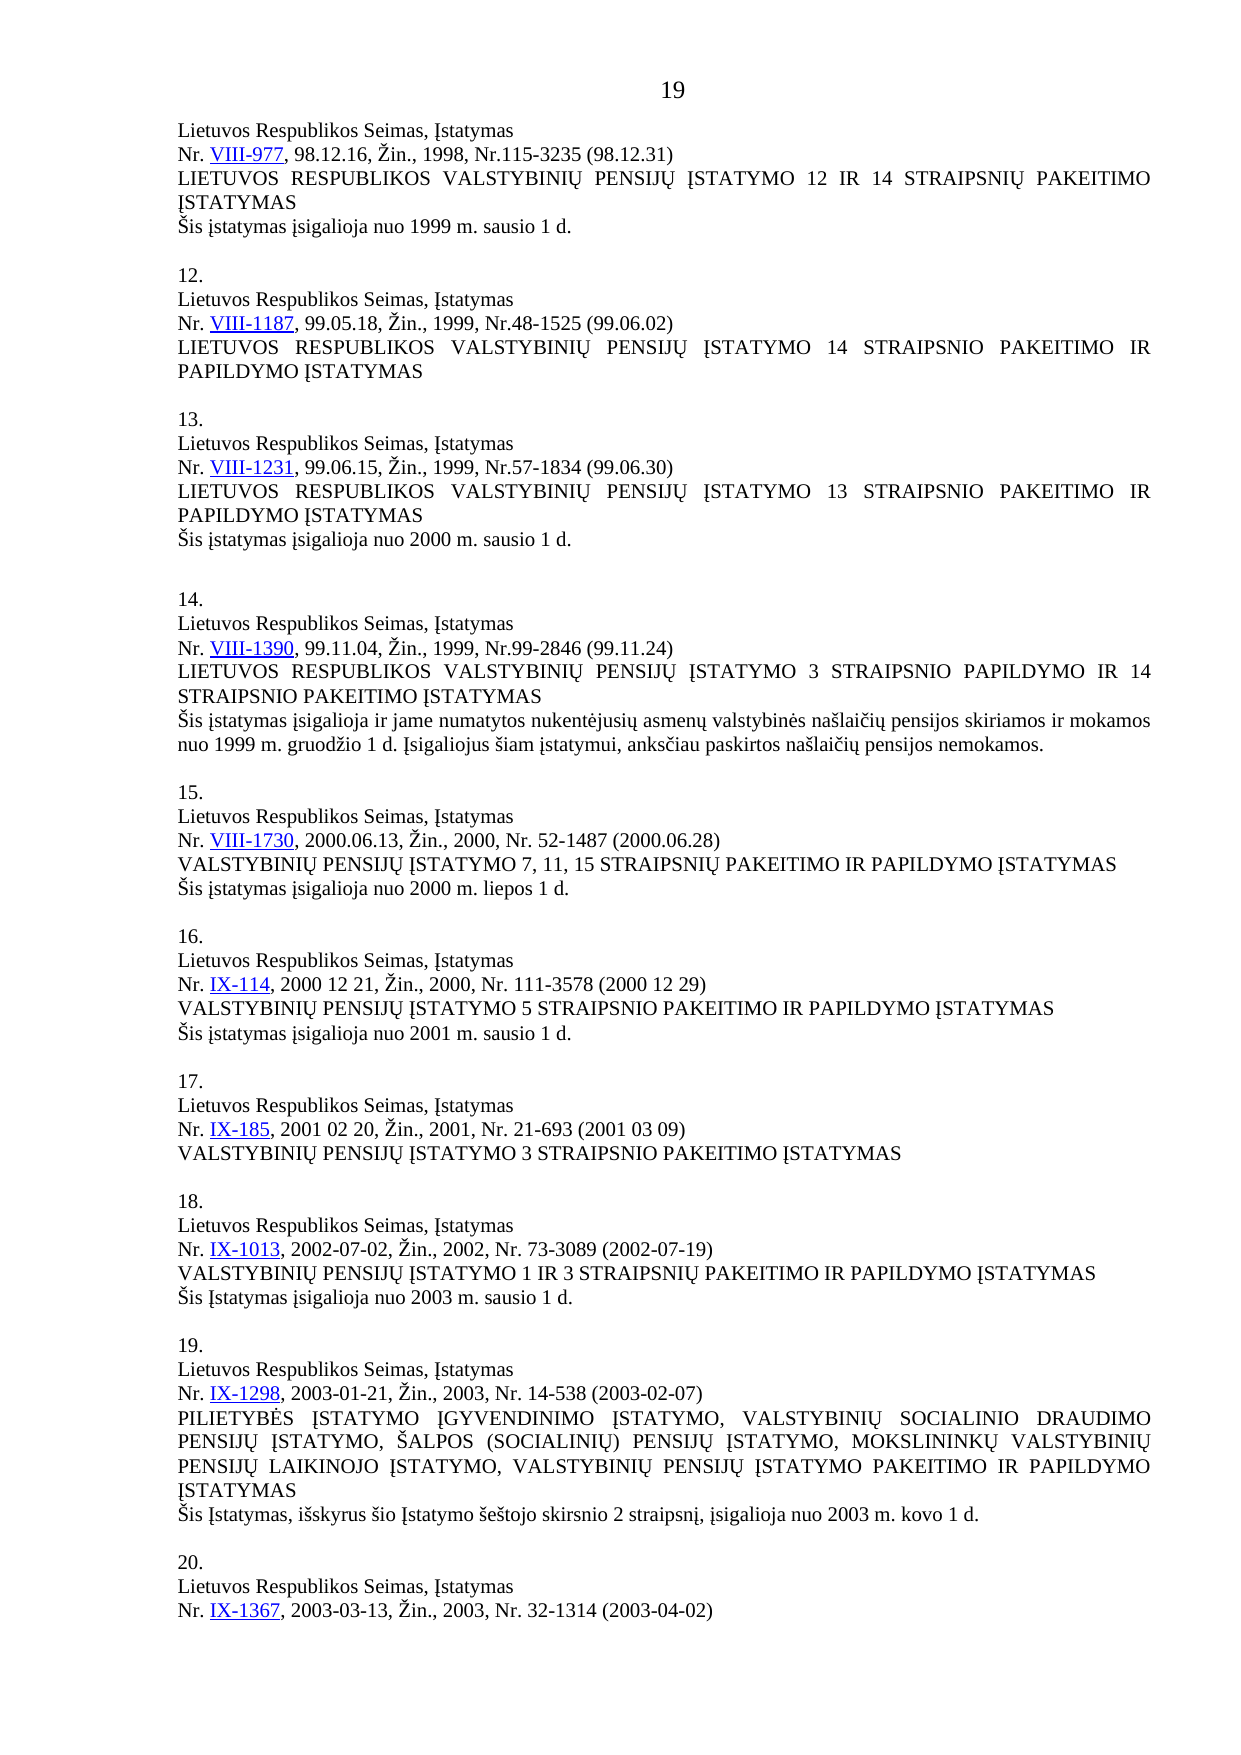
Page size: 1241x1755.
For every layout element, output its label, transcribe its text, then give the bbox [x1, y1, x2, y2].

text 12. [177, 262, 1152, 287]
text Lietuvos Respublikos Seimas, Įstatymas [177, 118, 1152, 142]
text Nr. VIII-1231, 99.06.15, Žin., 1999, Nr.57-1834 (99.06.30) [177, 455, 1152, 479]
text Nr. VIII-1187, 99.05.18, Žin., 1999, Nr.48-1525 (99.06.02) [177, 311, 1152, 335]
text LIETUVOS RESPUBLIKOS VALSTYBINIŲ PENSIJŲ ĮSTATYMO 3 STRAIPSNIO PAPILDYMO IR 14 STRAIPSNIO PAKEITIMO ĮSTATYMAS [177, 659, 1152, 708]
text Lietuvos Respublikos Seimas, Įstatymas [177, 1574, 1152, 1598]
text 14. [177, 587, 1152, 611]
text Lietuvos Respublikos Seimas, Įstatymas [177, 611, 1152, 635]
text 18. [177, 1189, 1152, 1213]
text Lietuvos Respublikos Seimas, Įstatymas [177, 804, 1152, 828]
text Šis įstatymas įsigalioja nuo 2000 m. sausio 1 d. [177, 527, 1152, 551]
text Nr. VIII-977, 98.12.16, Žin., 1998, Nr.115-3235 (98.12.31) [177, 142, 1152, 166]
text LIETUVOS RESPUBLIKOS VALSTYBINIŲ PENSIJŲ ĮSTATYMO 13 STRAIPSNIO PAKEITIMO IR PAPILDYMO ĮSTATYMAS [177, 479, 1152, 527]
text Nr. IX-1367, 2003-03-13, Žin., 2003, Nr. 32-1314 (2003-04-02) [177, 1598, 1152, 1622]
text VALSTYBINIŲ PENSIJŲ ĮSTATYMO 3 STRAIPSNIO PAKEITIMO ĮSTATYMAS [177, 1141, 1152, 1165]
text Nr. IX-185, 2001 02 20, Žin., 2001, Nr. 21-693 (2001 03 09) [177, 1117, 1152, 1141]
text 17. [177, 1068, 1152, 1093]
text Lietuvos Respublikos Seimas, Įstatymas [177, 287, 1152, 311]
text 20. [177, 1550, 1152, 1574]
text Nr. VIII-1730, 2000.06.13, Žin., 2000, Nr. 52-1487 (2000.06.28) [177, 828, 1152, 852]
text VALSTYBINIŲ PENSIJŲ ĮSTATYMO 7, 11, 15 STRAIPSNIŲ PAKEITIMO IR PAPILDYMO ĮSTATYMAS [177, 852, 1152, 876]
text Šis įstatymas įsigalioja nuo 2001 m. sausio 1 d. [177, 1020, 1152, 1044]
text VALSTYBINIŲ PENSIJŲ ĮSTATYMO 5 STRAIPSNIO PAKEITIMO IR PAPILDYMO ĮSTATYMAS [177, 996, 1152, 1020]
text Nr. VIII-1390, 99.11.04, Žin., 1999, Nr.99-2846 (99.11.24) [177, 635, 1152, 659]
text Lietuvos Respublikos Seimas, Įstatymas [177, 431, 1152, 455]
text 16. [177, 924, 1152, 948]
text Šis įstatymas įsigalioja ir jame numatytos nukentėjusių asmenų valstybinės našlaičių pensijos skiriamos ir mokamos nuo 1999 m. gruodžio 1 d. Įsigaliojus šiam įstatymui, anksčiau paskirtos našlaičių pensijos nemokamos. [177, 708, 1152, 756]
text VALSTYBINIŲ PENSIJŲ ĮSTATYMO 1 IR 3 STRAIPSNIŲ PAKEITIMO IR PAPILDYMO ĮSTATYMAS [177, 1261, 1152, 1285]
text 13. [177, 407, 1152, 431]
text Nr. IX-1298, 2003-01-21, Žin., 2003, Nr. 14-538 (2003-02-07) [177, 1381, 1152, 1405]
text LIETUVOS RESPUBLIKOS VALSTYBINIŲ PENSIJŲ ĮSTATYMO 14 STRAIPSNIO PAKEITIMO IR PAPILDYMO ĮSTATYMAS [177, 335, 1152, 383]
text Lietuvos Respublikos Seimas, Įstatymas [177, 1213, 1152, 1237]
text 15. [177, 780, 1152, 804]
text Šis įstatymas įsigalioja nuo 1999 m. sausio 1 d. [177, 214, 1152, 238]
text Šis Įstatymas, išskyrus šio Įstatymo šeštojo skirsnio 2 straipsnį, įsigalioja nuo 2003 m. kovo 1 d. [177, 1502, 1152, 1526]
text Nr. IX-114, 2000 12 21, Žin., 2000, Nr. 111-3578 (2000 12 29) [177, 972, 1152, 996]
text Lietuvos Respublikos Seimas, Įstatymas [177, 1357, 1152, 1381]
text LIETUVOS RESPUBLIKOS VALSTYBINIŲ PENSIJŲ ĮSTATYMO 12 IR 14 STRAIPSNIŲ PAKEITIMO ĮSTATYMAS [177, 166, 1152, 214]
text 19. [177, 1333, 1152, 1357]
text Lietuvos Respublikos Seimas, Įstatymas [177, 1093, 1152, 1117]
text PILIETYBĖS ĮSTATYMO ĮGYVENDINIMO ĮSTATYMO, VALSTYBINIŲ SOCIALINIO DRAUDIMO PENSIJŲ ĮSTATYMO, ŠALPOS (SOCIALINIŲ) PENSIJŲ ĮSTATYMO, MOKSLININKŲ VALSTYBINIŲ PENSIJŲ LAIKINOJO ĮSTATYMO, VALSTYBINIŲ PENSIJŲ ĮSTATYMO PAKEITIMO IR PAPILDYMO ĮSTATYMAS [177, 1405, 1152, 1502]
text Nr. IX-1013, 2002-07-02, Žin., 2002, Nr. 73-3089 (2002-07-19) [177, 1237, 1152, 1261]
text Šis įstatymas įsigalioja nuo 2000 m. liepos 1 d. [177, 876, 1152, 900]
text Lietuvos Respublikos Seimas, Įstatymas [177, 948, 1152, 972]
text Šis Įstatymas įsigalioja nuo 2003 m. sausio 1 d. [177, 1285, 1152, 1309]
